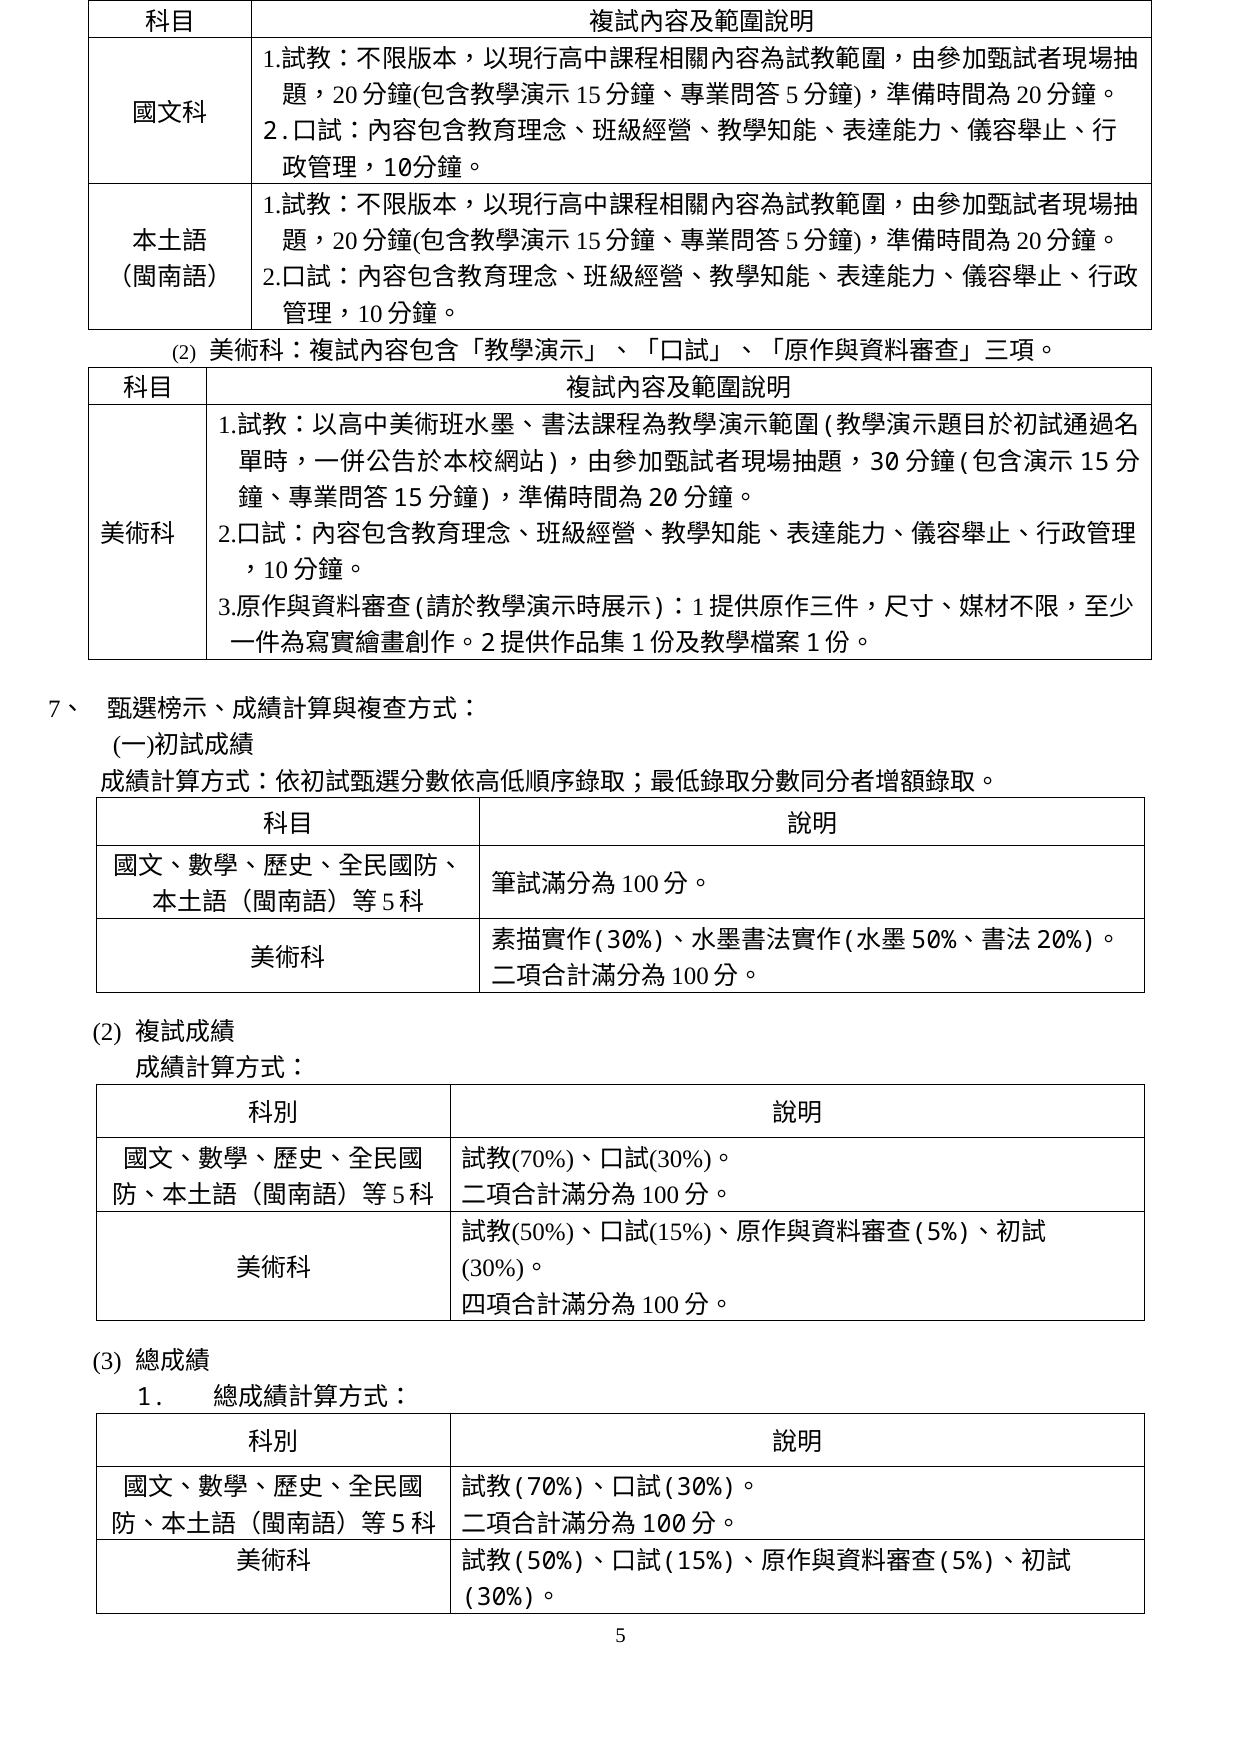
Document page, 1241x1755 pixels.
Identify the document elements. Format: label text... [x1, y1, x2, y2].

text (一)初試成績 [113, 725, 1178, 761]
list 總成績 [92, 1340, 1178, 1376]
text 成績計算方式： [135, 1048, 1178, 1084]
table_cell 國文科 [89, 38, 251, 183]
table_header 科目 [89, 368, 206, 404]
table_cell 1.試教：不限版本，以現行高中課程相關內容為試教範圍，由參加甄試者現場抽題，20分鐘(包含教學演示15分鐘、專業問答5分鐘)，準備時間為20分鐘。 2.口試：內容包含教育理念、班級經營、教學知能、表達能力、儀容舉止、行政管理，10分鐘。 [252, 184, 1151, 329]
table_cell 國文、數學、歷史、全民國防、本土語（閩南語）等5科 [97, 1467, 450, 1539]
table_header 科目 [89, 1, 251, 37]
table_cell 素描實作(30%)、水墨書法實作(水墨50%、書法20%)。 二項合計滿分為100分。 [480, 919, 1144, 992]
table_header 科別 [97, 1085, 450, 1137]
table_cell 美術科 [97, 919, 479, 992]
list 複試成績 [92, 1011, 1178, 1048]
list 甄選榜示、成績計算與複查方式： [48, 688, 1178, 725]
table_header 說明 [480, 798, 1144, 844]
table_cell 本土語 （閩南語） [89, 184, 251, 329]
table_cell 試教(50%)、口試(15%)、原作與資料審查(5%)、初試(30%)。 四項合計滿分為100分。 [451, 1212, 1144, 1320]
table_header 說明 [451, 1414, 1144, 1466]
table_cell 試教(50%)、口試(15%)、原作與資料審查(5%)、初試(30%)。 [451, 1540, 1144, 1613]
table_header 複試內容及範圍說明 [252, 1, 1151, 37]
table_cell 試教(70%)、口試(30%)。 二項合計滿分為100分。 [451, 1467, 1144, 1539]
table_header 說明 [451, 1085, 1144, 1137]
list 總成績計算方式： [113, 1376, 1178, 1413]
table_cell 美術科 [89, 405, 206, 659]
table_header 科別 [97, 1414, 450, 1466]
table_cell 試教(70%)、口試(30%)。 二項合計滿分為100分。 [451, 1138, 1144, 1211]
table_header 科目 [97, 798, 479, 844]
table_cell 國文、數學、歷史、全民國防、本土語（閩南語）等5科 [97, 1138, 450, 1211]
table_cell 美術科 [97, 1540, 450, 1613]
table_cell 1.試教：不限版本，以現行高中課程相關內容為試教範圍，由參加甄試者現場抽題，20分鐘(包含教學演示15分鐘、專業問答5分鐘)，準備時間為20分鐘。 2.口試：內容包含教育理念、班級經營、教學知能、表達能力、儀容舉止、行政管理，10分鐘。 [252, 38, 1151, 183]
table_cell 筆試滿分為100分。 [480, 846, 1144, 918]
table_header 複試內容及範圍說明 [207, 368, 1151, 404]
table_cell 美術科 [97, 1212, 450, 1320]
table_cell 1.試教：以高中美術班水墨、書法課程為教學演示範圍(教學演示題目於初試通過名單時，一併公告於本校網站)，由參加甄試者現場抽題，30分鐘(包含演示15分鐘、專業問答15分鐘)，準備時間為20分鐘。 2.口試：內容包含教育理念、班級經營、教學知能、表達能力、儀容舉止、行政管理 ，10分鐘。 3.原作與資料審查(請於教學演示時展示)：1提供原作三件，尺寸、媒材不限，至少一件為寫實繪畫創作。2提供作品集1份及教學檔案1份。 [207, 405, 1151, 659]
text 成績計算方式：依初試甄選分數依高低順序錄取；最低錄取分數同分者增額錄取。 [63, 761, 1178, 797]
table_cell 國文、數學、歷史、全民國防、本土語（閩南語）等5科 [97, 846, 479, 918]
list 美術科：複試內容包含「教學演示」、「口試」、「原作與資料審查」三項。 [172, 330, 1178, 367]
